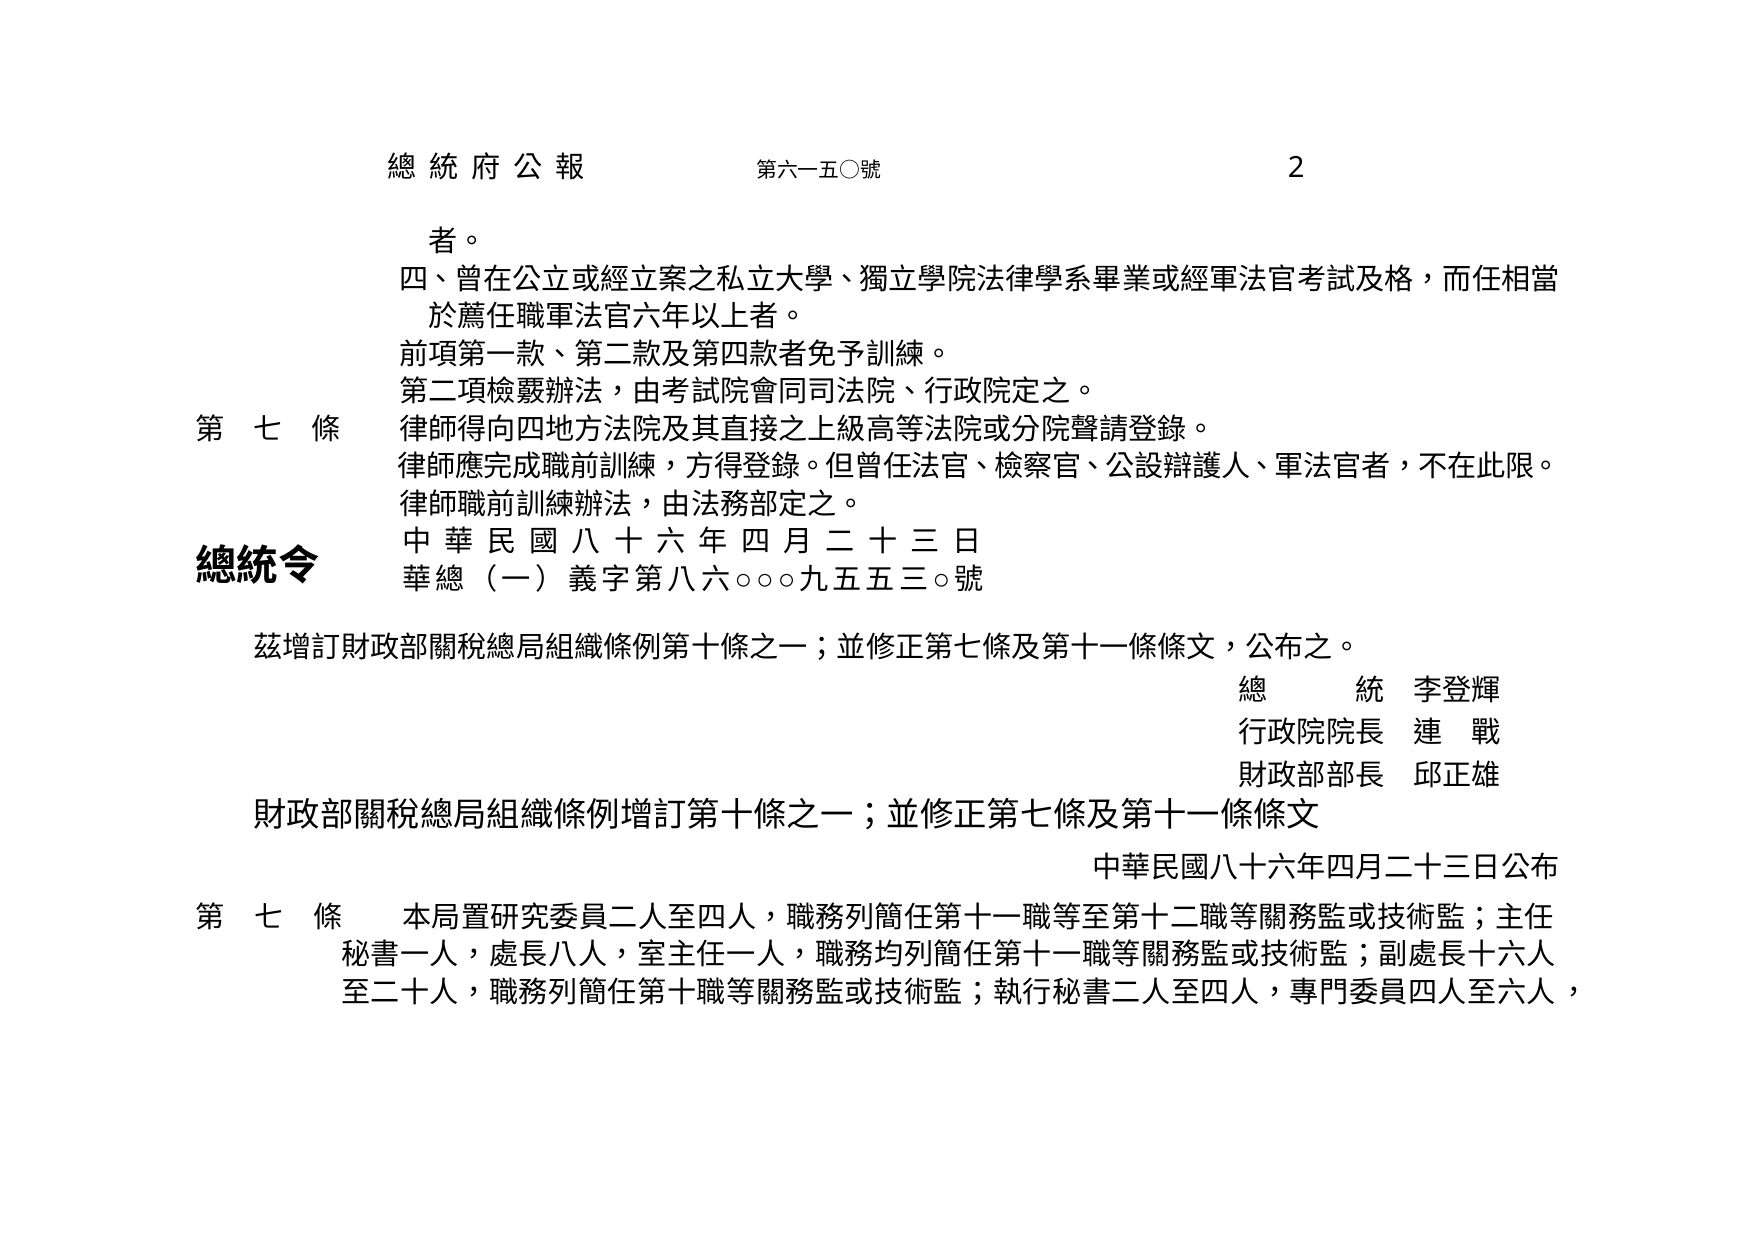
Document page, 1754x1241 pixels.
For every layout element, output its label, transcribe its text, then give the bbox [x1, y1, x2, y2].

table_header 總統令 [192, 522, 399, 628]
text 前項第一款、第二款及第四款者免予訓練。 [341, 334, 1559, 372]
text 律師應完成職前訓練，方得登錄。但曾任法官、檢察官、公設辯護人、軍法官者，不在此限。 [341, 447, 1559, 484]
text 第二項檢覈辦法，由考試院會同司法院、行政院定之。 [341, 372, 1559, 409]
text 財政部部長 邱正雄 [195, 755, 1501, 793]
text 三、曾在公立或經立案之私立大學、獨立學院法律學系畢業，而在公立或經立案之私立大學、獨立學院法律學系或法律研究所專任教授二年、副教授三年，講授主要法律科目三年以上者。 [399, 222, 1559, 259]
text 第 七 條 律師得向四地方法院及其直接之上級高等法院或分院聲請登錄。 [195, 409, 1559, 447]
text 行政院院長 連 戰 [195, 713, 1501, 750]
text 第 七 條 本局置研究委員二人至四人，職務列簡任第十一職等至第十二職等關務監或技術監；主任秘書一人，處長八人，室主任一人，職務均列簡任第十一職等關務監或技術監；副處長十六人至二十人，職務列簡任第十職等關務監或技術監；執行秘書二人至四人，專門委員四人至六人，職務均列薦任第九職等關務正或技術正至簡任第十職等關務監或技術監；科長六十一人至七十一人，職務列薦任第九職等關務正或技術正；秘書二十二人至二十六人，稽核六十一人至六十五人，編審四十二人至四十六人，職務均列薦任第八職等至第九職等關務正或技術正，其中秘書六人，稽核十六人得列簡任第十職等關務監或技術監；專員三十二人至三十六人，股長四十人至四十四人，職務均列薦任第七職等高級關務員或高級技術員至第八職等關務正或技術正；科員二百四十人至二百四十四人，職務列委任第五職等關務員或技術員或薦任第六職等至第七職等高級關務員或高級技術員；辦事員六十九人至八十五人，職務列委任第三職等至第五職等關務員或技術員；書記三十人至四十人，職務列委任第一職等至第三職等關務佐；總工程司一人，職務列簡任第十職等至第十一職等技術監；副總工程司一人或二人，職務列薦任第九職等技術正至簡任第十職等技術監；高級分析師一人或二人，職務列薦任第九職等技術正至簡任第十一職等技術監；分析師五人至七人，職務列薦任第八職等至第九職等技術正；設計師十人至十四人，管理師二人至四人，職務均列薦任第六職等高級技術員至第八職等技術正；工程司四人至六人，職務列薦任第八職等至第九職等技術正，其中二人得列簡任第十職等技術監；艦長一人或二人，輪機長一人或二人，大副一人或二人，職務列薦任第七職等高級技術員至第九職等技術正，其中艦長一人得列簡任第十職等技術監；艦艇機師一人至三人，艦艇駕駛員二人至六人，副工程司五人至九人，職務均列薦任第六職等高級技術員至第八職等技術正；助理設計師二十人至二十四人，助理管理師六人至八人，職務均列薦任第六職等至第七職等高級技術員；報務主任一人或二人，職務列薦任第六職等高級技術員至第八職等技術正；工程員三人至五人，設計員二十七人至三十三人，報務員二人至四人，職務均列委任第五職等技術員或薦任第六職等至第七職等高級技術員；助理工程員一人至三人，職務列委任第四職等至第五職等技術員，其中一人得列薦任第六職等高級技術員；作業員二十七人至三十三人，艙面佐理員十九人，機艙佐理員九人，職務均列委任第一職等至第三職等技術佐。 [195, 897, 1559, 1009]
text 中華民國八十六年四月二十三日公布 [195, 847, 1559, 884]
text 四、曾在公立或經立案之私立大學、獨立學院法律學系畢業或經軍法官考試及格，而任相當於薦任職軍法官六年以上者。 [399, 259, 1559, 334]
text 茲增訂財政部關稅總局組織條例第十條之一；並修正第七條及第十一條條文，公布之。 [195, 628, 1559, 665]
text 律師職前訓練辦法，由法務部定之。 [341, 484, 1559, 522]
text 財政部關稅總局組織條例增訂第十條之一；並修正第七條及第十一條條文 [253, 793, 1559, 834]
table_header 中華民國八十六年四月二十三日 華總（一）義字第八六○○○九五五三○號 [399, 522, 986, 628]
text 總 統 李登輝 [195, 670, 1501, 708]
